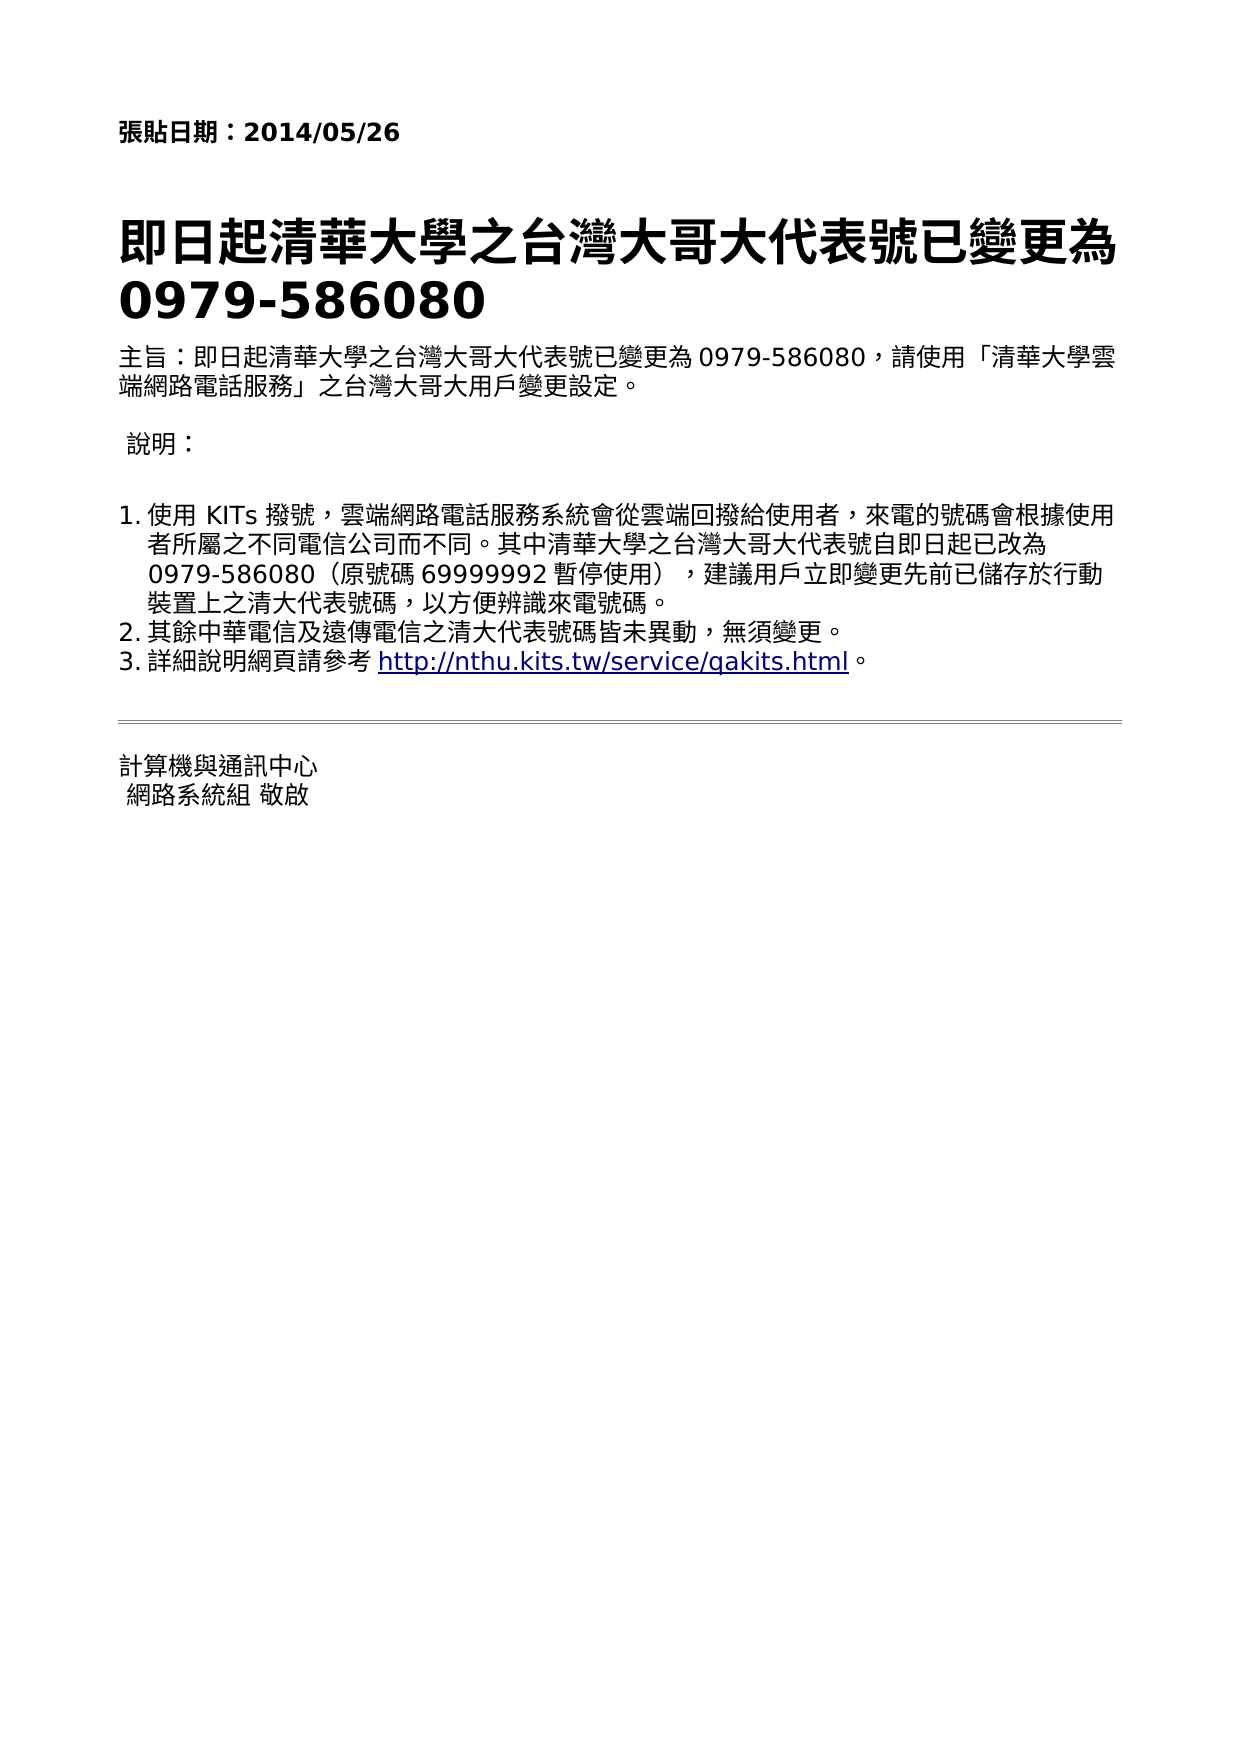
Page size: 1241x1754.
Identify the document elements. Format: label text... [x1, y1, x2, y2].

text 主旨：即日起清華大學之台灣大哥大代表號已變更為0979-586080，請使用「清華大學雲端網路電話服務」之台灣大哥大用戶變更設定。 說明： [118, 343, 1122, 459]
text 計算機與通訊中心 網路系統組 敬啟 [118, 752, 1122, 811]
list 詳細說明網頁請參考http://nthu.kits.tw/service/qakits.html。 [118, 647, 1122, 677]
text 張貼日期：2014/05/26 [118, 118, 1122, 176]
subtitle 即日起清華大學之台灣大哥大代表號已變更為0979-586080 [118, 214, 1122, 330]
list 使用 KITs 撥號，雲端網路電話服務系統會從雲端回撥給使用者，來電的號碼會根據使用者所屬之不同電信公司而不同。其中清華大學之台灣大哥大代表號自即日起已改為0979-586080（原號碼69999992暫停使用），建議用戶立即變更先前已儲存於行動裝置上之清大代表號碼，以方便辨識來電號碼。 [118, 502, 1122, 618]
list 其餘中華電信及遠傳電信之清大代表號碼皆未異動，無須變更。 [118, 618, 1122, 647]
